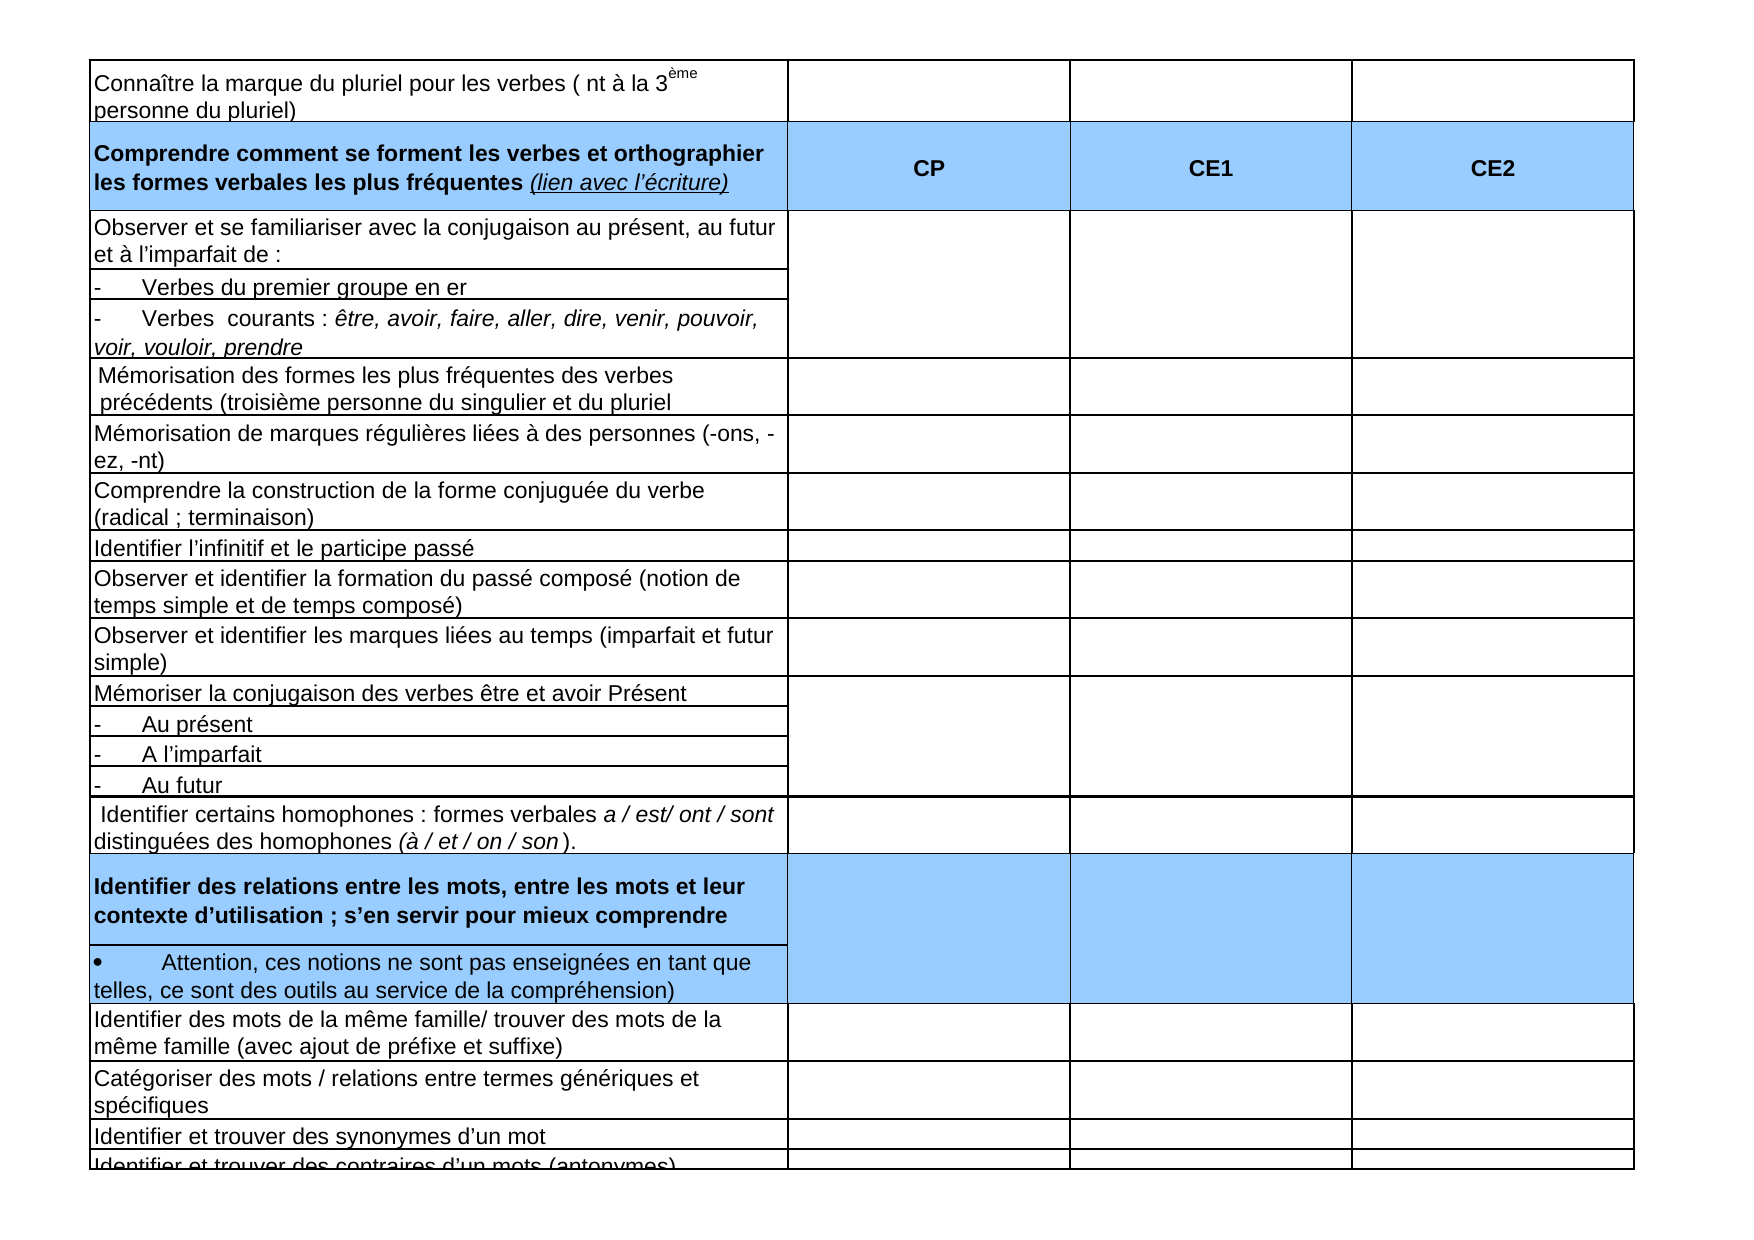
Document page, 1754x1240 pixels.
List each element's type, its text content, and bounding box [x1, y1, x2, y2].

table_cell [1071, 798, 1351, 853]
table_cell [1071, 619, 1351, 674]
table_cell [1353, 619, 1633, 674]
table_cell Mémoriser la conjugaison des verbes être et avoir Présent [91, 677, 787, 705]
table_cell [1071, 677, 1351, 795]
table_cell [789, 798, 1069, 853]
table_cell Comprendre la construction de la forme conjuguée du verbe (radical ; terminaison) [91, 474, 787, 529]
table_cell [1071, 211, 1351, 357]
table_cell - Verbes du premier groupe en er [91, 270, 787, 298]
table_cell [1353, 416, 1633, 472]
table_cell - Au présent [91, 707, 787, 735]
table_header [1071, 61, 1351, 121]
table_cell [789, 1120, 1069, 1148]
table_header [1353, 61, 1633, 121]
table_cell Identifier et trouver des synonymes d’un mot [91, 1120, 787, 1148]
table_cell [789, 619, 1069, 674]
table_cell Mémorisation des formes les plus fréquentes des verbes précédents (troisième personne du singulier et du pluriel [91, 359, 787, 414]
table_cell Identifier des relations entre les mots, entre les mots et leur contexte d’utilisation ; s’en servir pour mieux comprendre [90, 854, 787, 944]
table_cell [789, 474, 1069, 529]
table_cell [789, 1062, 1069, 1117]
table_cell Identifier des mots de la même famille/ trouver des mots de la même famille (avec ajout de préfixe et suffixe) [91, 1004, 787, 1060]
table_cell CP [788, 122, 1070, 210]
table_cell [1071, 359, 1351, 414]
table_cell [1071, 1150, 1351, 1167]
table_cell Comprendre comment se forment les verbes et orthographier les formes verbales les plus fréquentes (lien avec l’écriture) [90, 122, 787, 210]
table_cell [1353, 798, 1633, 853]
table_cell [789, 677, 1069, 795]
table_cell Observer et identifier les marques liées au temps (imparfait et futur simple) [91, 619, 787, 674]
table_cell [789, 359, 1069, 414]
table_header Connaître la marque du pluriel pour les verbes ( nt à la 3ème personne du pluriel) [91, 61, 787, 121]
table_cell [1353, 474, 1633, 529]
table_cell [1353, 677, 1633, 795]
table_cell [1071, 1062, 1351, 1117]
table_cell [1353, 1120, 1633, 1148]
table_cell [789, 531, 1069, 559]
table_cell [1353, 1004, 1633, 1060]
table_cell - Au futur [91, 767, 787, 795]
table_cell [1071, 854, 1351, 1003]
table_cell CE1 [1071, 122, 1351, 210]
table_cell CE2 [1352, 122, 1633, 210]
table_cell [1353, 211, 1633, 357]
table_cell [1353, 1150, 1633, 1167]
table_cell [789, 211, 1069, 357]
table_cell [1071, 474, 1351, 529]
table_cell [789, 416, 1069, 472]
table_cell Observer et se familiariser avec la conjugaison au présent, au futur et à l’imparfait de : [91, 211, 787, 268]
table_cell [789, 1150, 1069, 1167]
table_cell [1353, 531, 1633, 559]
table_header [789, 61, 1069, 121]
table_cell [1071, 531, 1351, 559]
table_cell [789, 562, 1069, 617]
table_cell Mémorisation de marques régulières liées à des personnes (-ons, -ez, -nt) [91, 416, 787, 472]
table_cell [1353, 359, 1633, 414]
table_cell Catégoriser des mots / relations entre termes génériques et spécifiques [91, 1062, 787, 1117]
table_cell  Attention, ces notions ne sont pas enseignées en tant que telles, ce sont des outils au service de la compréhension) [90, 946, 787, 1003]
table_cell [1071, 1120, 1351, 1148]
table_cell [789, 1004, 1069, 1060]
table_cell Identifier certains homophones : formes verbales a / est/ ont / sont distinguées des homophones (à / et / on / son). [91, 798, 787, 853]
table_cell Identifier l’infinitif et le participe passé [91, 531, 787, 559]
table_cell [1353, 562, 1633, 617]
table_cell [788, 854, 1070, 1003]
table_cell [1071, 416, 1351, 472]
table_cell [1352, 854, 1633, 1003]
table_cell [1353, 1062, 1633, 1117]
table_cell - Verbes courants : être, avoir, faire, aller, dire, venir, pouvoir, voir, vouloir, prendre [91, 300, 787, 357]
table_cell [1071, 562, 1351, 617]
table_cell Observer et identifier la formation du passé composé (notion de temps simple et de temps composé) [91, 562, 787, 617]
table_cell [1071, 1004, 1351, 1060]
table_cell Identifier et trouver des contraires d’un mots (antonymes) [91, 1150, 787, 1167]
table_cell - A l’imparfait [91, 737, 787, 765]
